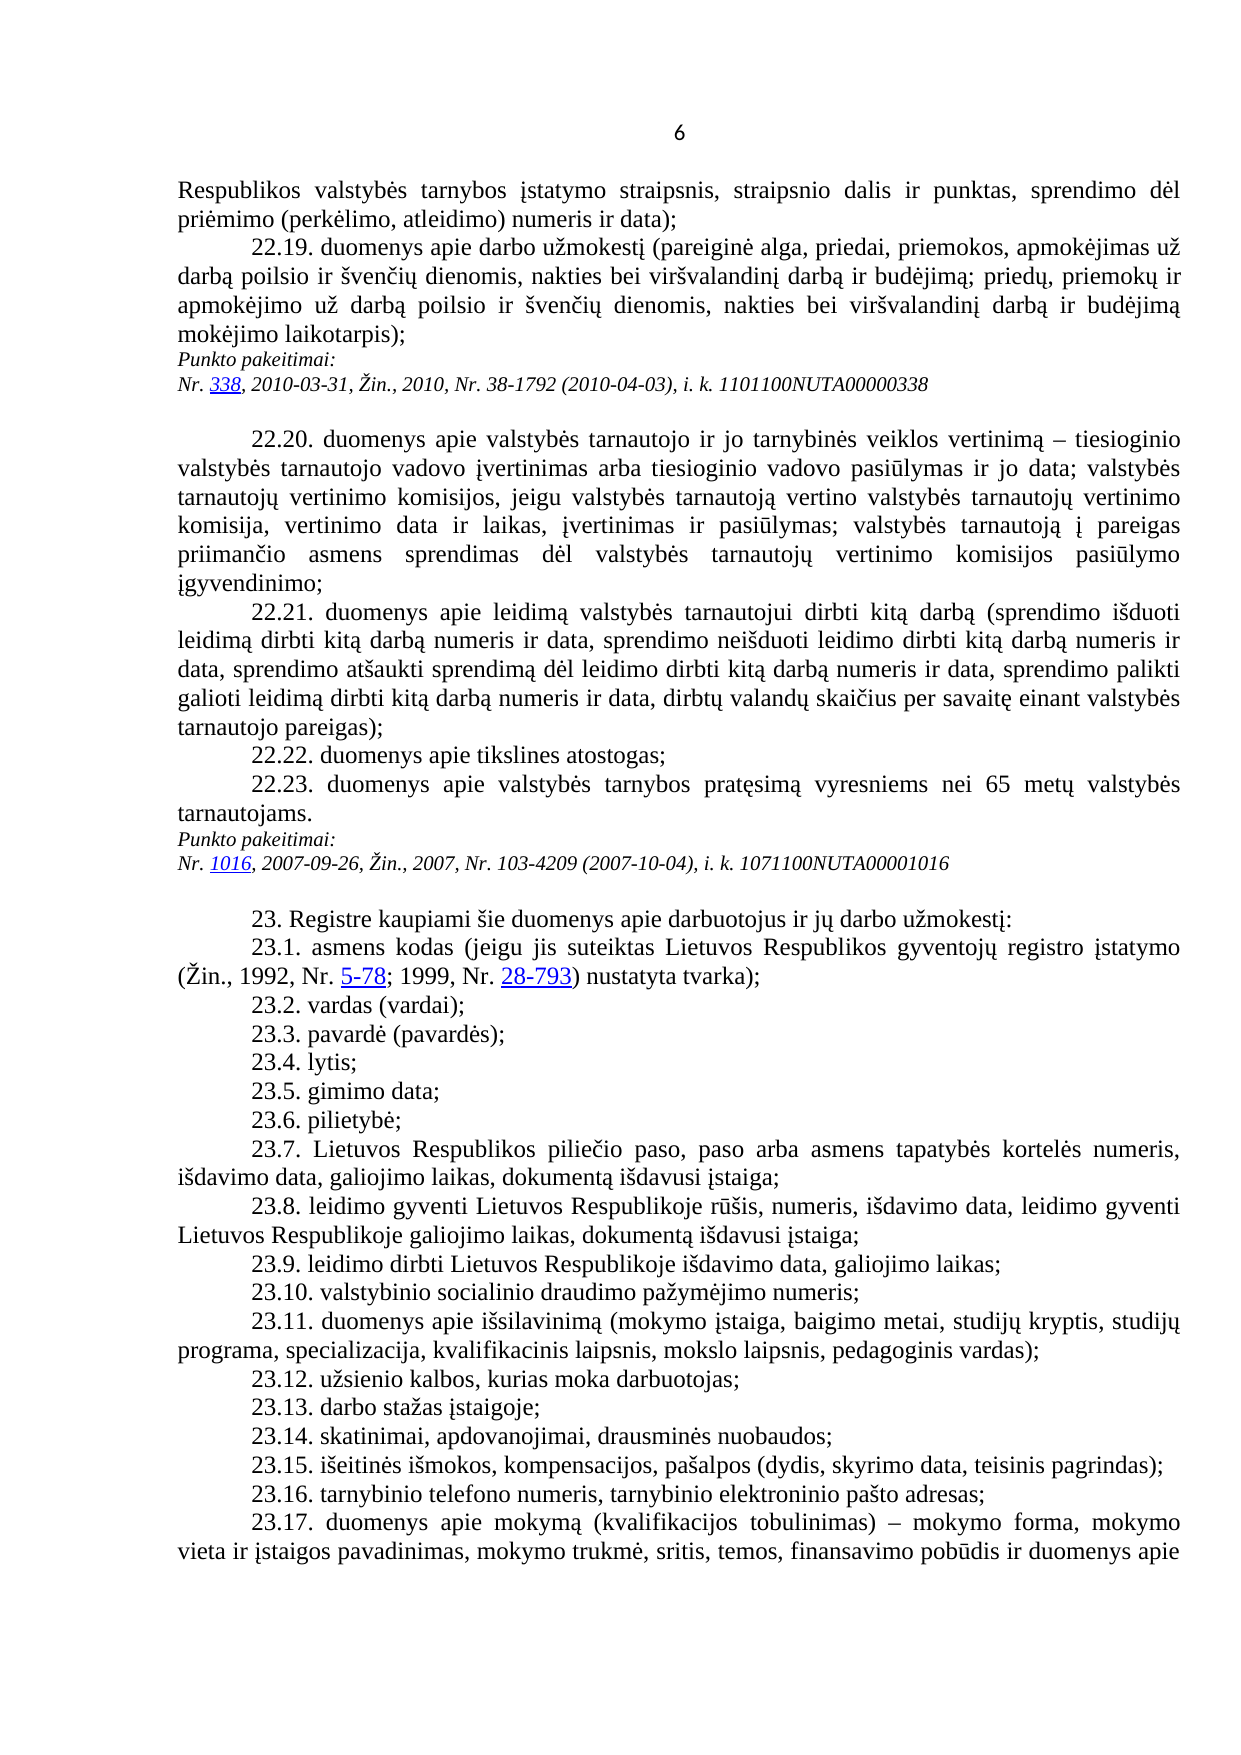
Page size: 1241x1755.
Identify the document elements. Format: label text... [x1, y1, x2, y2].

text Nr. 338, 2010-03-31, Žin., 2010, Nr. 38-1792 (2010-04-03), i. k. 1101100NUTA00000338 [177, 371, 1181, 396]
text 23.12. užsienio kalbos, kurias moka darbuotojas; [177, 1364, 1181, 1392]
text 23. Registre kaupiami šie duomenys apie darbuotojus ir jų darbo užmokestį: [177, 904, 1181, 932]
text 22.21. duomenys apie leidimą valstybės tarnautojui dirbti kitą darbą (sprendimo išduoti leidimą dirbti kitą darbą numeris ir data, sprendimo neišduoti leidimo dirbti kitą darbą numeris ir data, sprendimo atšaukti sprendimą dėl leidimo dirbti kitą darbą numeris ir data, sprendimo palikti galioti leidimą dirbti kitą darbą numeris ir data, dirbtų valandų skaičius per savaitę einant valstybės tarnautojo pareigas); [177, 597, 1181, 741]
text Respublikos valstybės tarnybos įstatymo straipsnis, straipsnio dalis ir punktas, sprendimo dėl priėmimo (perkėlimo, atleidimo) numeris ir data); [177, 175, 1181, 232]
text 23.3. pavardė (pavardės); [177, 1019, 1181, 1047]
text 23.10. valstybinio socialinio draudimo pažymėjimo numeris; [177, 1277, 1181, 1306]
text 23.16. tarnybinio telefono numeris, tarnybinio elektroninio pašto adresas; [177, 1479, 1181, 1507]
text 22.22. duomenys apie tikslines atostogas; [177, 741, 1181, 769]
text 23.7. Lietuvos Respublikos piliečio paso, paso arba asmens tapatybės kortelės numeris, išdavimo data, galiojimo laikas, dokumentą išdavusi įstaiga; [177, 1134, 1181, 1191]
text Punkto pakeitimai: [177, 347, 1181, 371]
text 23.13. darbo stažas įstaigoje; [177, 1392, 1181, 1421]
text 23.14. skatinimai, apdovanojimai, drausminės nuobaudos; [177, 1421, 1181, 1450]
text Nr. 1016, 2007-09-26, Žin., 2007, Nr. 103-4209 (2007-10-04), i. k. 1071100NUTA00001016 [177, 851, 1181, 875]
text 23.6. pilietybė; [177, 1105, 1181, 1134]
text 22.20. duomenys apie valstybės tarnautojo ir jo tarnybinės veiklos vertinimą – tiesioginio valstybės tarnautojo vadovo įvertinimas arba tiesioginio vadovo pasiūlymas ir jo data; valstybės tarnautojų vertinimo komisijos, jeigu valstybės tarnautoją vertino valstybės tarnautojų vertinimo komisija, vertinimo data ir laikas, įvertinimas ir pasiūlymas; valstybės tarnautoją į pareigas priimančio asmens sprendimas dėl valstybės tarnautojų vertinimo komisijos pasiūlymo įgyvendinimo; [177, 424, 1181, 597]
text 23.11. duomenys apie išsilavinimą (mokymo įstaiga, baigimo metai, studijų kryptis, studijų programa, specializacija, kvalifikacinis laipsnis, mokslo laipsnis, pedagoginis vardas); [177, 1306, 1181, 1364]
text 23.17. duomenys apie mokymą (kvalifikacijos tobulinimas) – mokymo forma, mokymo vieta ir įstaigos pavadinimas, mokymo trukmė, sritis, temos, finansavimo pobūdis ir duomenys apie [177, 1507, 1181, 1565]
text 23.4. lytis; [177, 1047, 1181, 1076]
text Punkto pakeitimai: [177, 827, 1181, 851]
text 23.1. asmens kodas (jeigu jis suteiktas Lietuvos Respublikos gyventojų registro įstatymo (Žin., 1992, Nr. 5-78; 1999, Nr. 28-793) nustatyta tvarka); [177, 932, 1181, 990]
text 22.19. duomenys apie darbo užmokestį (pareiginė alga, priedai, priemokos, apmokėjimas už darbą poilsio ir švenčių dienomis, nakties bei viršvalandinį darbą ir budėjimą; priedų, priemokų ir apmokėjimo už darbą poilsio ir švenčių dienomis, nakties bei viršvalandinį darbą ir budėjimą mokėjimo laikotarpis); [177, 232, 1181, 347]
text 23.9. leidimo dirbti Lietuvos Respublikoje išdavimo data, galiojimo laikas; [177, 1249, 1181, 1277]
text 23.5. gimimo data; [177, 1076, 1181, 1105]
text 23.8. leidimo gyventi Lietuvos Respublikoje rūšis, numeris, išdavimo data, leidimo gyventi Lietuvos Respublikoje galiojimo laikas, dokumentą išdavusi įstaiga; [177, 1191, 1181, 1249]
text 23.15. išeitinės išmokos, kompensacijos, pašalpos (dydis, skyrimo data, teisinis pagrindas); [177, 1450, 1181, 1479]
text 23.2. vardas (vardai); [177, 990, 1181, 1019]
text 22.23. duomenys apie valstybės tarnybos pratęsimą vyresniems nei 65 metų valstybės tarnautojams. [177, 769, 1181, 827]
